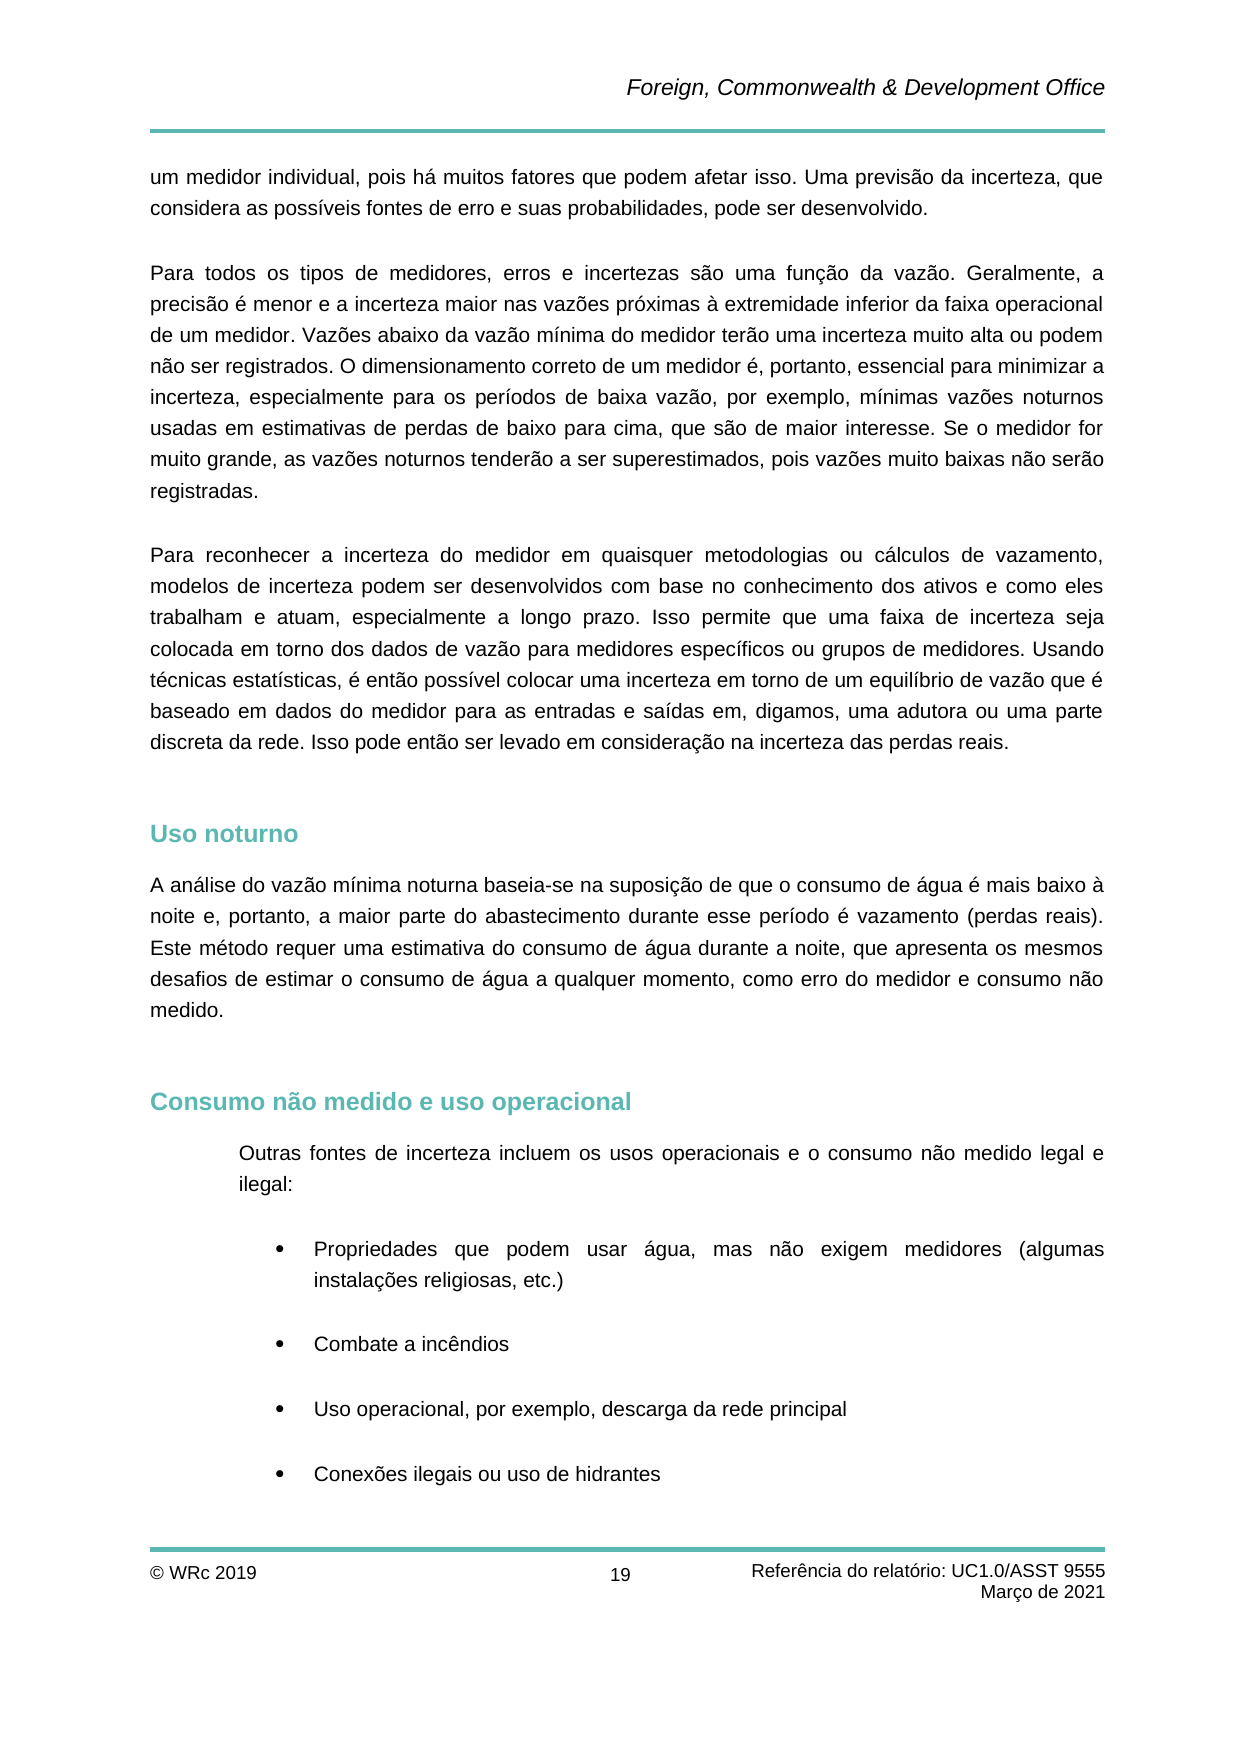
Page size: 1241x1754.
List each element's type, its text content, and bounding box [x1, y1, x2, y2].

text um medidor individual, pois há muitos fatores que podem afetar isso. Uma previsão da incerteza, que considera as possíveis fontes de erro e suas probabilidades, pode ser desenvolvido. [150, 165, 1105, 220]
text Para reconhecer a incerteza do medidor em quaisquer metodologias ou cálculos de vazamento, modelos de incerteza podem ser desenvolvidos com base no conhecimento dos ativos e como eles trabalham e atuam, especialmente a longo prazo. Isso permite que uma faixa de incerteza seja colocada em torno dos dados de vazão para medidores específicos ou grupos de medidores. Usando técnicas estatísticas, é então possível colocar uma incerteza em torno de um equilíbrio de vazão que é baseado em dados do medidor para as entradas e saídas em, digamos, uma adutora ou uma parte discreta da rede. Isso pode então ser levado em consideração na incerteza das perdas reais. [150, 543, 1105, 754]
text Para todos os tipos de medidores, erros e incertezas são uma função da vazão. Geralmente, a precisão é menor e a incerteza maior nas vazões próximas à extremidade inferior da faixa operacional de um medidor. Vazões abaixo da vazão mínima do medidor terão uma incerteza muito alta ou podem não ser registrados. O dimensionamento correto de um medidor é, portanto, essencial para minimizar a incerteza, especialmente para os períodos de baixa vazão, por exemplo, mínimas vazões noturnos usadas ​​em estimativas de perdas de baixo para cima, que são de maior interesse. Se o medidor for muito grande, as vazões noturnos tenderão a ser superestimados, pois vazões muito baixas não serão registradas. [150, 260, 1105, 502]
list Conexões ilegais ou uso de hidrantes [276, 1461, 1105, 1485]
text Outras fontes de incerteza incluem os usos operacionais e o consumo não medido legal e ilegal: [239, 1141, 1105, 1196]
text A análise do vazão mínima noturna baseia-se na suposição de que o consumo de água é mais baixo à noite e, portanto, a maior parte do abastecimento durante esse período é vazamento (perdas reais). Este método requer uma estimativa do consumo de água durante a noite, que apresenta os mesmos desafios de estimar o consumo de água a qualquer momento, como erro do medidor e consumo não medido. [150, 873, 1105, 1022]
subtitle Consumo não medido e uso operacional [150, 1087, 1105, 1116]
list Uso operacional, por exemplo, descarga da rede principal [276, 1397, 1105, 1421]
list Combate a incêndios [276, 1332, 1105, 1356]
list Propriedades que podem usar água, mas não exigem medidores (algumas instalações religiosas, etc.) [276, 1236, 1105, 1292]
subtitle Uso noturno [150, 819, 1105, 848]
